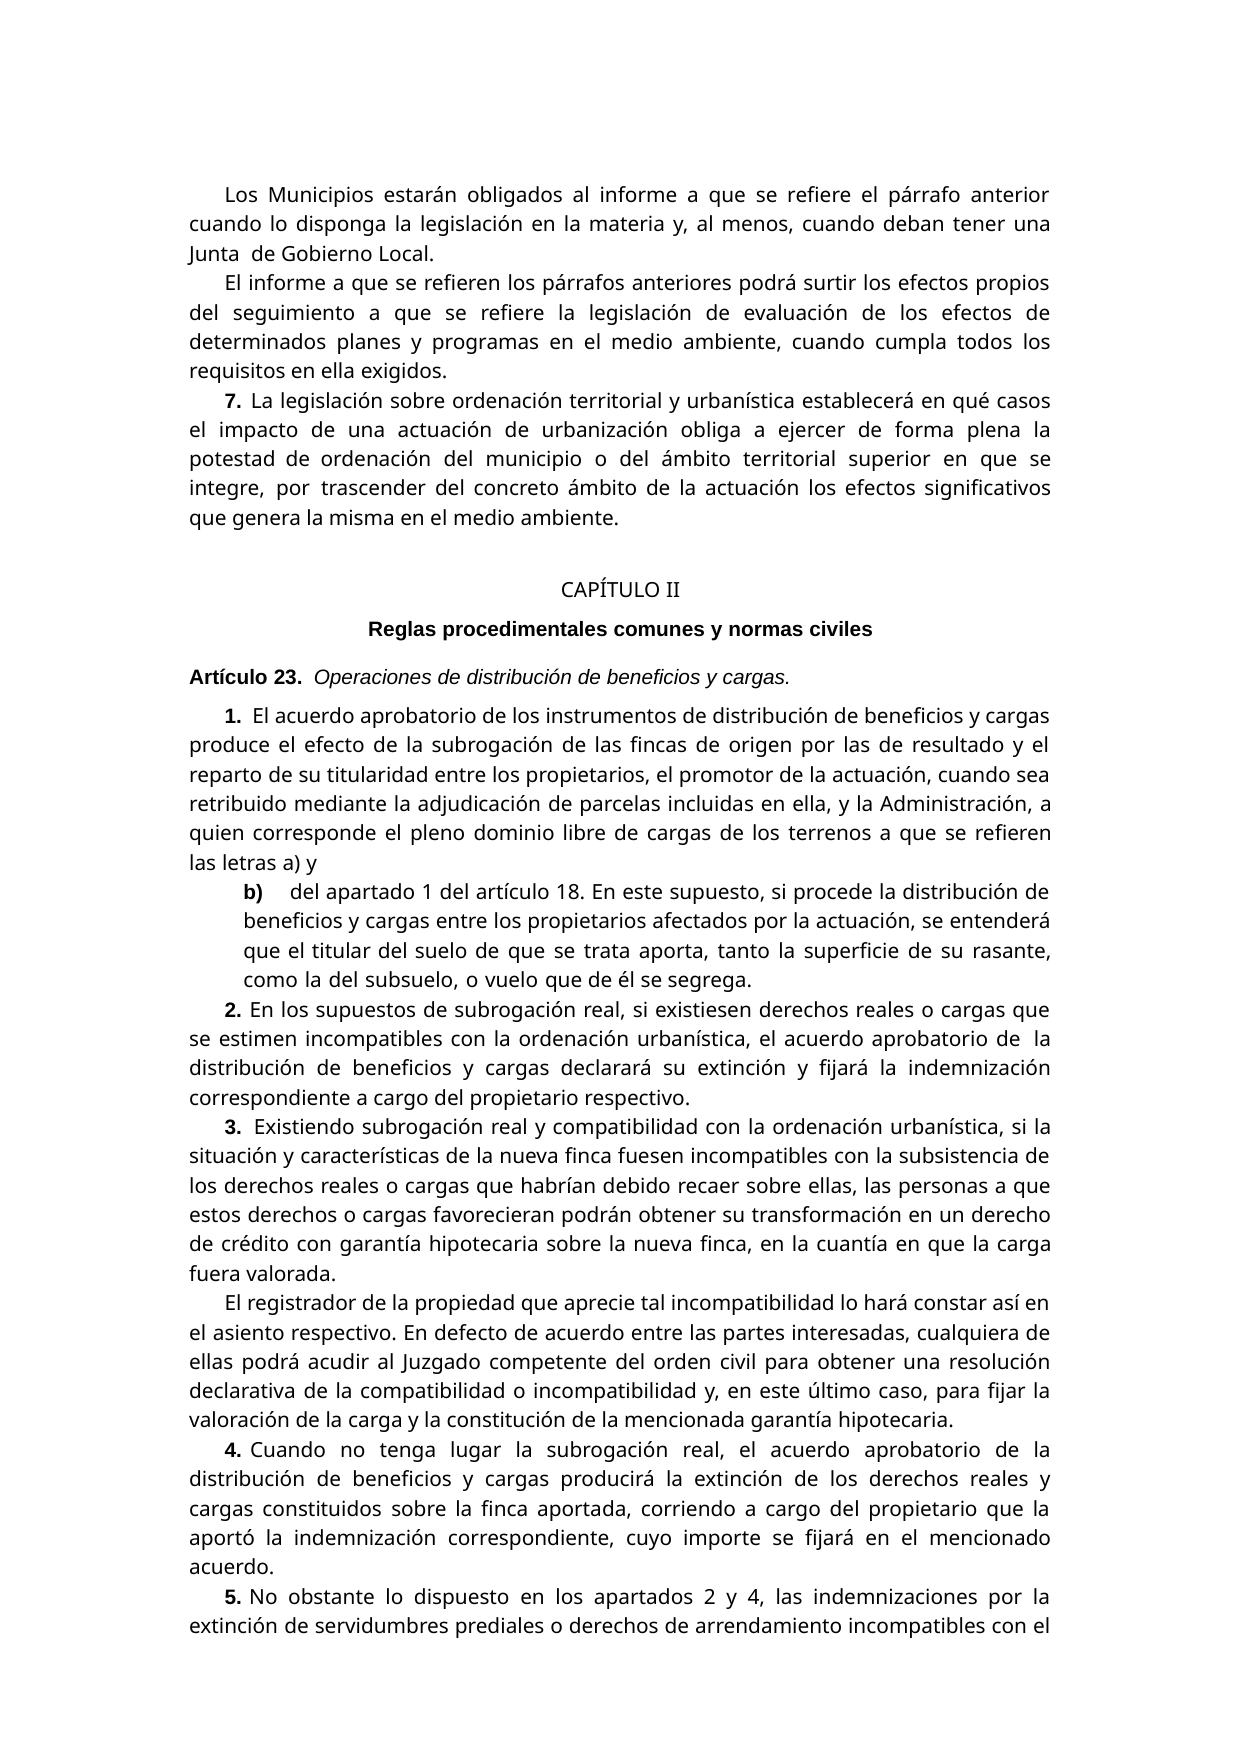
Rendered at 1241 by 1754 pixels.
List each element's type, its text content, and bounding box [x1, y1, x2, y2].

list del apartado 1 del artículo 18. En este supuesto, si procede la distribución de beneficios y cargas entre los propietarios afectados por la actuación, se entenderá que el titular del suelo de que se trata aporta, tanto la superficie de su rasante, como la del subsuelo, o vuelo que de él se segrega. [243, 877, 1051, 994]
list El acuerdo aprobatorio de los instrumentos de distribución de beneficios y cargas produce el efecto de la subrogación de las fincas de origen por las de resultado y el reparto de su titularidad entre los propietarios, el promotor de la actuación, cuando sea retribuido mediante la adjudicación de parcelas incluidas en ella, y la Administración, a quien corresponde el pleno dominio libre de cargas de los terrenos a que se refieren las letras a) y [189, 701, 1051, 876]
text Los Municipios estarán obligados al informe a que se refiere el párrafo anterior cuando lo disponga la legislación en la materia y, al menos, cuando deban tener una Junta de Gobierno Local. [189, 180, 1051, 267]
subtitle Reglas procedimentales comunes y normas civiles [367, 617, 874, 641]
list En los supuestos de subrogación real, si existiesen derechos reales o cargas que se estimen incompatibles con la ordenación urbanística, el acuerdo aprobatorio de la distribución de beneficios y cargas declarará su extinción y fijará la indemnización correspondiente a cargo del propietario respectivo. [189, 995, 1051, 1111]
text El registrador de la propiedad que aprecie tal incompatibilidad lo hará constar así en el asiento respectivo. En defecto de acuerdo entre las partes interesadas, cualquiera de ellas podrá acudir al Juzgado competente del orden civil para obtener una resolución declarativa de la compatibilidad o incompatibilidad y, en este último caso, para fijar la valoración de la carga y la constitución de la mencionada garantía hipotecaria. [189, 1288, 1051, 1434]
list No obstante lo dispuesto en los apartados 2 y 4, las indemnizaciones por la extinción de servidumbres prediales o derechos de arrendamiento incompatibles con el [189, 1582, 1051, 1639]
text Artículo 23. Operaciones de distribución de beneficios y cargas. [189, 665, 1184, 689]
list Cuando no tenga lugar la subrogación real, el acuerdo aprobatorio de la distribución de beneficios y cargas producirá la extinción de los derechos reales y cargas constituidos sobre la finca aportada, corriendo a cargo del propietario que la aportó la indemnización correspondiente, cuyo importe se fijará en el mencionado acuerdo. [189, 1435, 1051, 1581]
list Existiendo subrogación real y compatibilidad con la ordenación urbanística, si la situación y características de la nueva finca fuesen incompatibles con la subsistencia de los derechos reales o cargas que habrían debido recaer sobre ellas, las personas a que estos derechos o cargas favorecieran podrán obtener su transformación en un derecho de crédito con garantía hipotecaria sobre la nueva finca, en la cuantía en que la carga fuera valorada. [189, 1112, 1052, 1287]
text CAPÍTULO II [367, 575, 874, 604]
text El informe a que se refieren los párrafos anteriores podrá surtir los efectos propios del seguimiento a que se refiere la legislación de evaluación de los efectos de determinados planes y programas en el medio ambiente, cuando cumpla todos los requisitos en ella exigidos. [189, 268, 1051, 384]
list La legislación sobre ordenación territorial y urbanística establecerá en qué casos el impacto de una actuación de urbanización obliga a ejercer de forma plena la potestad de ordenación del municipio o del ámbito territorial superior en que se integre, por trascender del concreto ámbito de la actuación los efectos significativos que genera la misma en el medio ambiente. [189, 386, 1051, 531]
